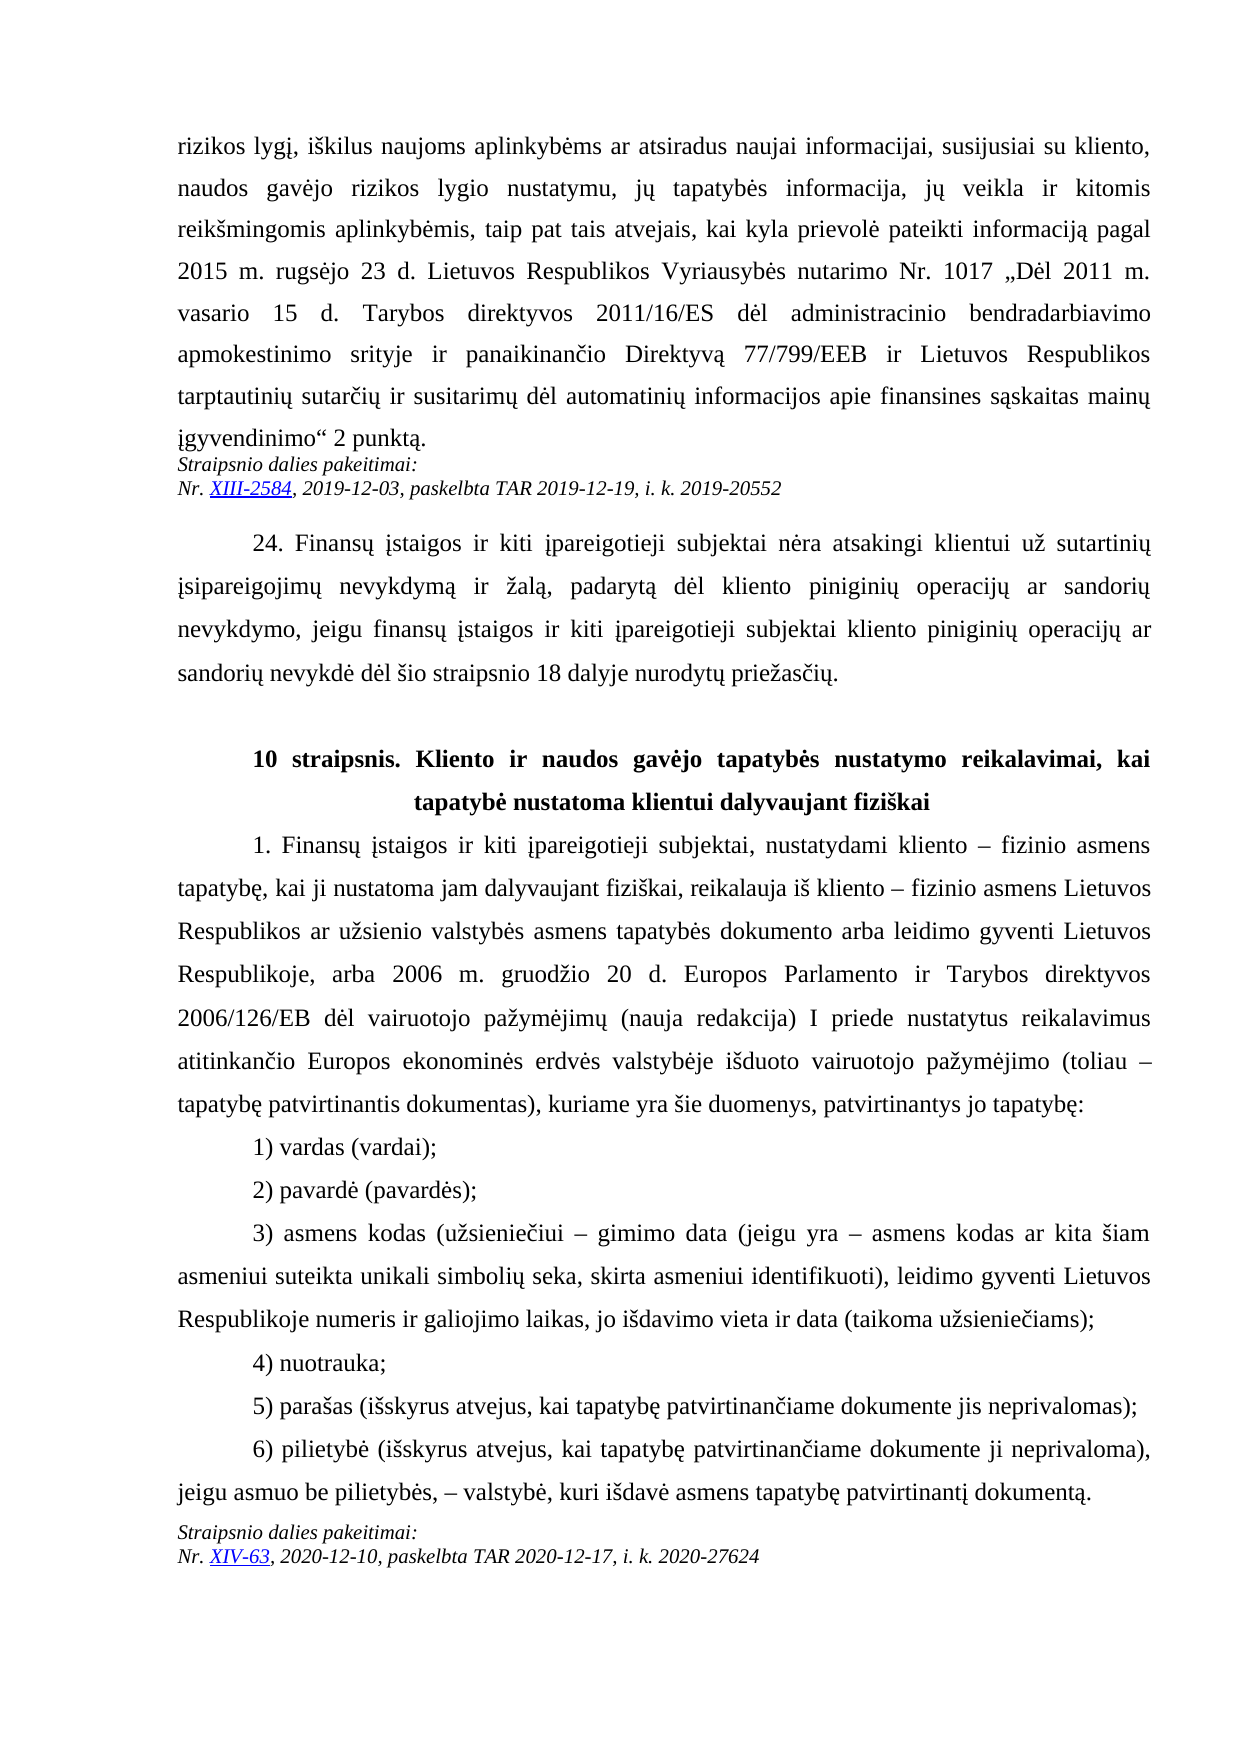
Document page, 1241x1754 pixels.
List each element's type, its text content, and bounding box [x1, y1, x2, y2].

text 4) nuotrauka; [177, 1348, 1152, 1376]
text Straipsnio dalies pakeitimai: [177, 1520, 1152, 1544]
text Nr. XIV-63, 2020-12-10, paskelbta TAR 2020-12-17, i. k. 2020-27624 [177, 1544, 1152, 1568]
text 5) parašas (išskyrus atvejus, kai tapatybę patvirtinančiame dokumente jis neprivalomas); [177, 1391, 1152, 1419]
text 3) asmens kodas (užsieniečiui – gimimo data (jeigu yra – asmens kodas ar kita šiam asmeniui suteikta unikali simbolių seka, skirta asmeniui identifikuoti), leidimo gyventi Lietuvos Respublikoje numeris ir galiojimo laikas, jo išdavimo vieta ir data (taikoma užsieniečiams); [177, 1218, 1152, 1333]
text 2) pavardė (pavardės); [177, 1175, 1152, 1204]
text 1. Finansų įstaigos ir kiti įpareigotieji subjektai, nustatydami kliento – fizinio asmens tapatybę, kai ji nustatoma jam dalyvaujant fiziškai, reikalauja iš kliento – fizinio asmens Lietuvos Respublikos ar užsienio valstybės asmens tapatybės dokumento arba leidimo gyventi Lietuvos Respublikoje, arba 2006 m. gruodžio 20 d. Europos Parlamento ir Tarybos direktyvos 2006/126/EB dėl vairuotojo pažymėjimų (nauja redakcija) I priede nustatytus reikalavimus atitinkančio Europos ekonominės erdvės valstybėje išduoto vairuotojo pažymėjimo (toliau – tapatybę patvirtinantis dokumentas), kuriame yra šie duomenys, patvirtinantys jo tapatybę: [177, 830, 1152, 1118]
text 24. Finansų įstaigos ir kiti įpareigotieji subjektai nėra atsakingi klientui už sutartinių įsipareigojimų nevykdymą ir žalą, padarytą dėl kliento piniginių operacijų ar sandorių nevykdymo, jeigu finansų įstaigos ir kiti įpareigotieji subjektai kliento piniginių operacijų ar sandorių nevykdė dėl šio straipsnio 18 dalyje nurodytų priežasčių. [177, 528, 1152, 686]
text 10 straipsnis. Kliento ir naudos gavėjo tapatybės nustatymo reikalavimai, kai tapatybė nustatoma klientui dalyvaujant fiziškai [252, 744, 1152, 816]
text Straipsnio dalies pakeitimai: [177, 451, 1152, 476]
text rizikos lygį, iškilus naujoms aplinkybėms ar atsiradus naujai informacijai, susijusiai su kliento, naudos gavėjo rizikos lygio nustatymu, jų tapatybės informacija, jų veikla ir kitomis reikšmingomis aplinkybėmis, taip pat tais atvejais, kai kyla prievolė pateikti informaciją pagal 2015 m. rugsėjo 23 d. Lietuvos Respublikos Vyriausybės nutarimo Nr. 1017 „Dėl 2011 m. vasario 15 d. Tarybos direktyvos 2011/16/ES dėl administracinio bendradarbiavimo apmokestinimo srityje ir panaikinančio Direktyvą 77/799/EEB ir Lietuvos Respublikos tarptautinių sutarčių ir susitarimų dėl automatinių informacijos apie finansines sąskaitas mainų įgyvendinimo“ 2 punktą. [177, 118, 1152, 451]
text 6) pilietybė (išskyrus atvejus, kai tapatybę patvirtinančiame dokumente ji neprivaloma), jeigu asmuo be pilietybės, – valstybė, kuri išdavė asmens tapatybę patvirtinantį dokumentą. [177, 1434, 1152, 1506]
text 1) vardas (vardai); [177, 1132, 1152, 1161]
text Nr. XIII-2584, 2019-12-03, paskelbta TAR 2019-12-19, i. k. 2019-20552 [177, 476, 1152, 499]
